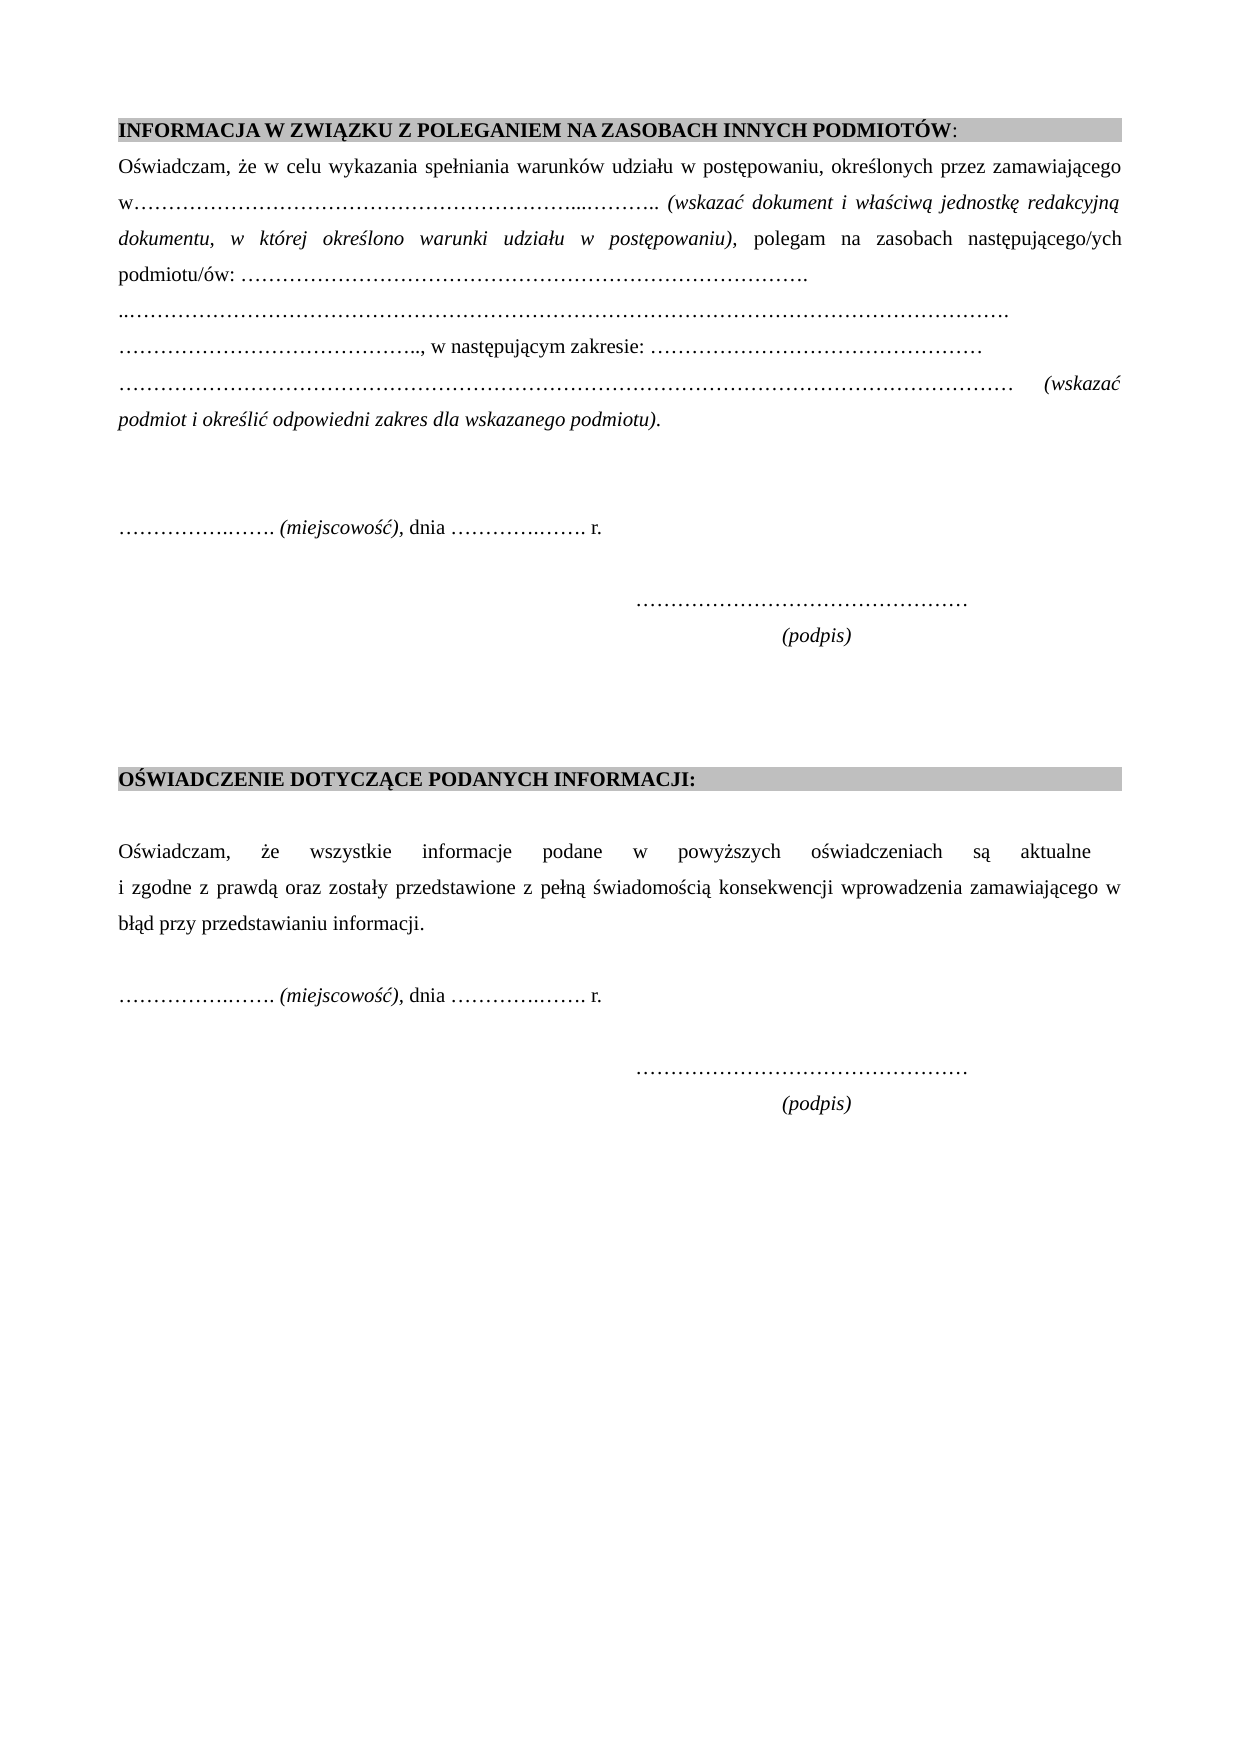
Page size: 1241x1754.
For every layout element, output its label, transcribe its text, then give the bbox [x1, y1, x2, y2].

text …………….……. (miejscowość), dnia ………….……. r. [118, 983, 1122, 1007]
text Oświadczam, że w celu wykazania spełniania warunków udziału w postępowaniu, określonych przez zamawiającego w………………………………………………………...……….. (wskazać dokument i właściwą jednostkę redakcyjną dokumentu, w której określono warunki udziału w postępowaniu), polegam na zasobach następującego/ych podmiotu/ów: ………………………………………………………………………. [118, 154, 1122, 286]
text ………………………………………………………………………………………………………………… (wskazać podmiot i określić odpowiedni zakres dla wskazanego podmiotu). [118, 370, 1122, 431]
text INFORMACJA W ZWIĄZKU Z POLEGANIEM NA ZASOBACH INNYCH PODMIOTÓW: [118, 118, 1122, 142]
text Oświadczam, że wszystkie informacje podane w powyższych oświadczeniach są aktualne i zgodne z prawdą oraz zostały przedstawione z pełną świadomością konsekwencji wprowadzenia zamawiającego w błąd przy przedstawianiu informacji. [118, 839, 1122, 935]
text …………….……. (miejscowość), dnia ………….……. r. [118, 514, 1122, 539]
text (podpis) [708, 1091, 1122, 1115]
text ………………………………………… [118, 587, 1122, 611]
text (podpis) [708, 623, 1122, 647]
text ………………………………………… [118, 1055, 1122, 1079]
text OŚWIADCZENIE DOTYCZĄCE PODANYCH INFORMACJI: [118, 767, 1122, 791]
text ..……………………………………………………………………………………………………………….…………………………………….., w następującym zakresie: ………………………………………… [118, 298, 1122, 358]
